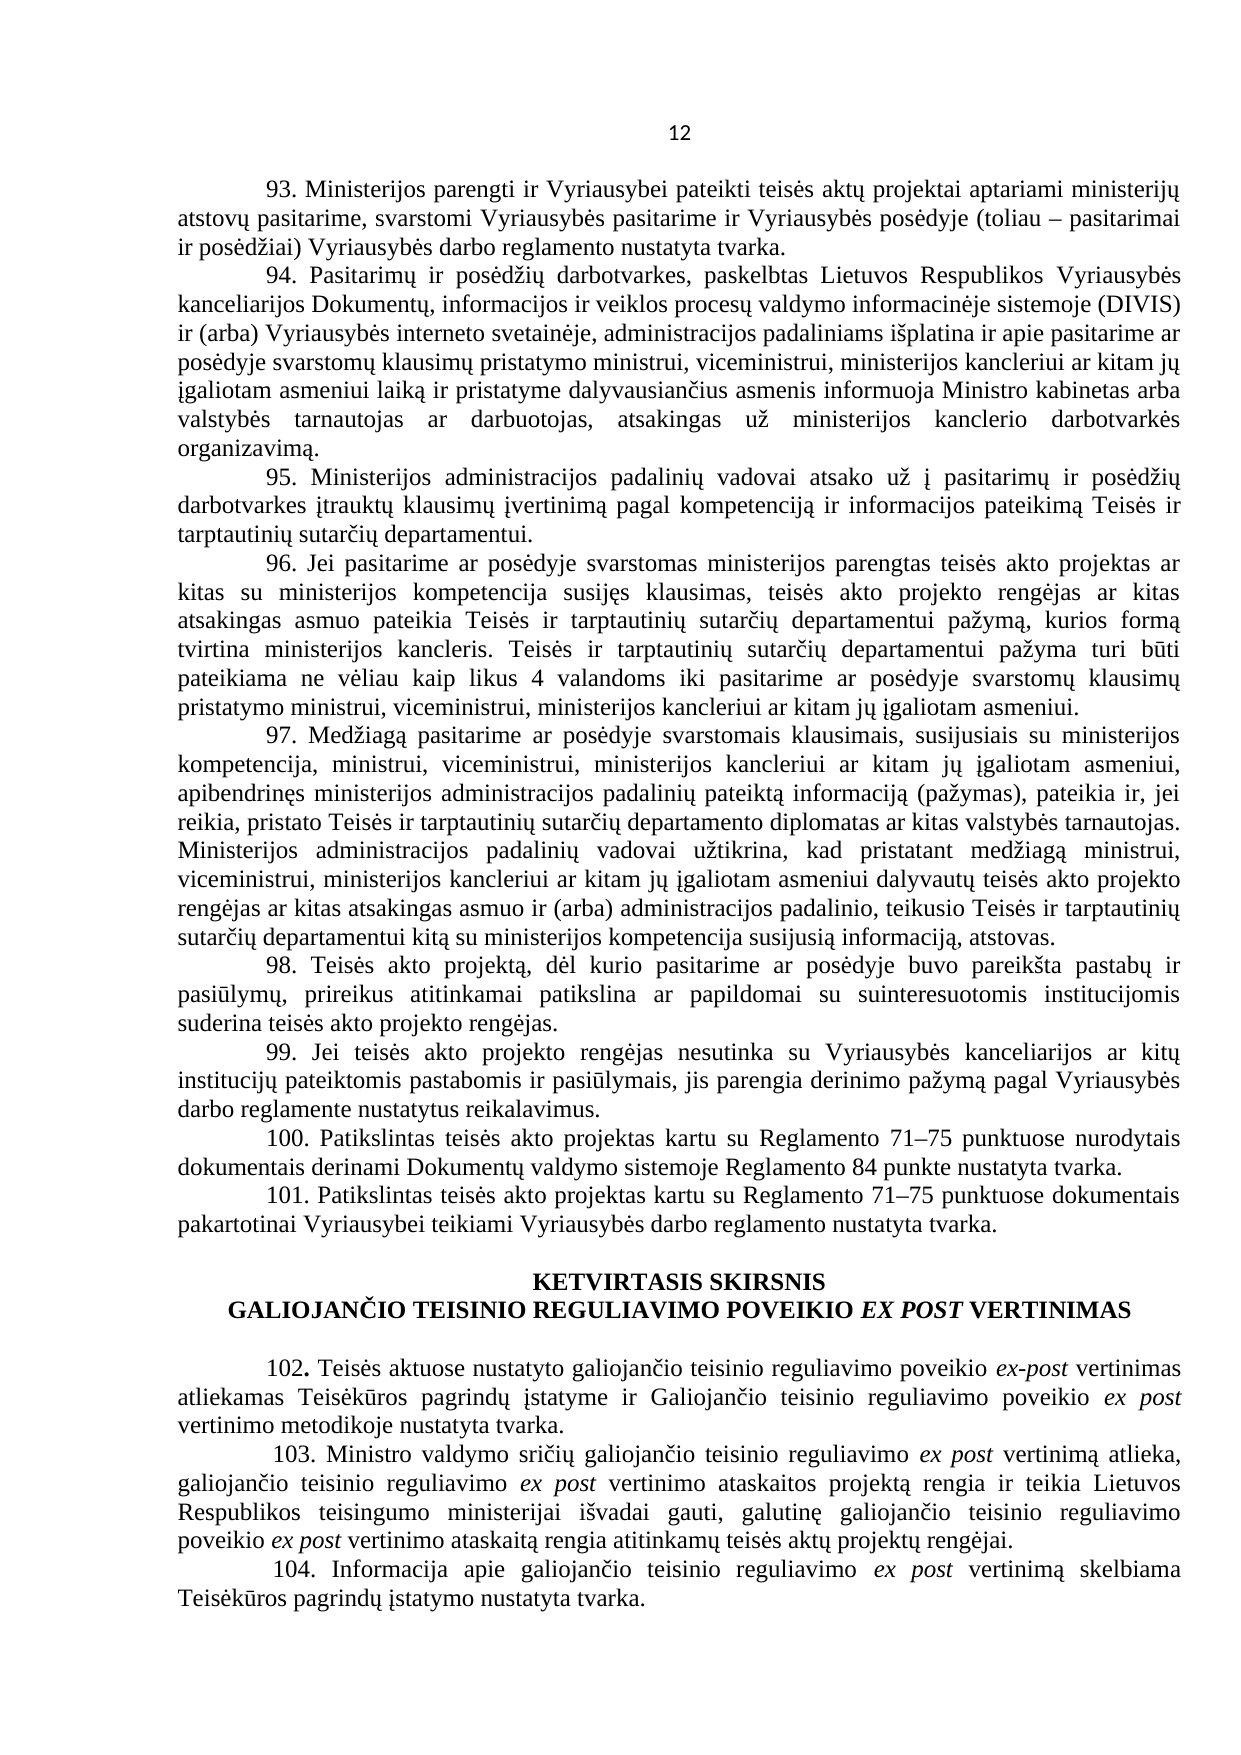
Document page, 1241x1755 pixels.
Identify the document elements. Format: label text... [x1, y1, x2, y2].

text 100. Patikslintas teisės akto projektas kartu su Reglamento 71–75 punktuose nurodytais dokumentais derinami Dokumentų valdymo sistemoje Reglamento 84 punkte nustatyta tvarka. [177, 1123, 1181, 1180]
text 104. Informacija apie galiojančio teisinio reguliavimo ex post vertinimą skelbiama Teisėkūros pagrindų įstatymo nustatyta tvarka. [177, 1554, 1181, 1612]
text 103. Ministro valdymo sričių galiojančio teisinio reguliavimo ex post vertinimą atlieka, galiojančio teisinio reguliavimo ex post vertinimo ataskaitos projektą rengia ir teikia Lietuvos Respublikos teisingumo ministerijai išvadai gauti, galutinę galiojančio teisinio reguliavimo poveikio ex post vertinimo ataskaitą rengia atitinkamų teisės aktų projektų rengėjai. [177, 1439, 1181, 1554]
text 97. Medžiagą pasitarime ar posėdyje svarstomais klausimais, susijusiais su ministerijos kompetencija, ministrui, viceministrui, ministerijos kancleriui ar kitam jų įgaliotam asmeniui, apibendrinęs ministerijos administracijos padalinių pateiktą informaciją (pažymas), pateikia ir, jei reikia, pristato Teisės ir tarptautinių sutarčių departamento diplomatas ar kitas valstybės tarnautojas. Ministerijos administracijos padalinių vadovai užtikrina, kad pristatant medžiagą ministrui, viceministrui, ministerijos kancleriui ar kitam jų įgaliotam asmeniui dalyvautų teisės akto projekto rengėjas ar kitas atsakingas asmuo ir (arba) administracijos padalinio, teikusio Teisės ir tarptautinių sutarčių departamentui kitą su ministerijos kompetencija susijusią informaciją, atstovas. [177, 720, 1181, 950]
text 96. Jei pasitarime ar posėdyje svarstomas ministerijos parengtas teisės akto projektas ar kitas su ministerijos kompetencija susijęs klausimas, teisės akto projekto rengėjas ar kitas atsakingas asmuo pateikia Teisės ir tarptautinių sutarčių departamentui pažymą, kurios formą tvirtina ministerijos kancleris. Teisės ir tarptautinių sutarčių departamentui pažyma turi būti pateikiama ne vėliau kaip likus 4 valandoms iki pasitarime ar posėdyje svarstomų klausimų pristatymo ministrui, viceministrui, ministerijos kancleriui ar kitam jų įgaliotam asmeniui. [177, 548, 1181, 720]
text 102. Teisės aktuose nustatyto galiojančio teisinio reguliavimo poveikio ex-post vertinimas atliekamas Teisėkūros pagrindų įstatyme ir Galiojančio teisinio reguliavimo poveikio ex post vertinimo metodikoje nustatyta tvarka. [177, 1353, 1181, 1439]
text KETVIRTASIS SKIRSNIS [177, 1267, 1181, 1295]
text 94. Pasitarimų ir posėdžių darbotvarkes, paskelbtas Lietuvos Respublikos Vyriausybės kanceliarijos Dokumentų, informacijos ir veiklos procesų valdymo informacinėje sistemoje (DIVIS) ir (arba) Vyriausybės interneto svetainėje, administracijos padaliniams išplatina ir apie pasitarime ar posėdyje svarstomų klausimų pristatymo ministrui, viceministrui, ministerijos kancleriui ar kitam jų įgaliotam asmeniui laiką ir pristatyme dalyvausiančius asmenis informuoja Ministro kabinetas arba valstybės tarnautojas ar darbuotojas, atsakingas už ministerijos kanclerio darbotvarkės organizavimą. [177, 260, 1181, 462]
text 99. Jei teisės akto projekto rengėjas nesutinka su Vyriausybės kanceliarijos ar kitų institucijų pateiktomis pastabomis ir pasiūlymais, jis parengia derinimo pažymą pagal Vyriausybės darbo reglamente nustatytus reikalavimus. [177, 1037, 1181, 1123]
text 98. Teisės akto projektą, dėl kurio pasitarime ar posėdyje buvo pareikšta pastabų ir pasiūlymų, prireikus atitinkamai patikslina ar papildomai su suinteresuotomis institucijomis suderina teisės akto projekto rengėjas. [177, 950, 1181, 1037]
text 101. Patikslintas teisės akto projektas kartu su Reglamento 71–75 punktuose dokumentais pakartotinai Vyriausybei teikiami Vyriausybės darbo reglamento nustatyta tvarka. [177, 1180, 1181, 1238]
text GALIOJANČIO TEISINIO REGULIAVIMO POVEIKIO EX POST VERTINIMAS [177, 1295, 1181, 1324]
text 95. Ministerijos administracijos padalinių vadovai atsako už į pasitarimų ir posėdžių darbotvarkes įtrauktų klausimų įvertinimą pagal kompetenciją ir informacijos pateikimą Teisės ir tarptautinių sutarčių departamentui. [177, 462, 1181, 548]
text 93. Ministerijos parengti ir Vyriausybei pateikti teisės aktų projektai aptariami ministerijų atstovų pasitarime, svarstomi Vyriausybės pasitarime ir Vyriausybės posėdyje (toliau – pasitarimai ir posėdžiai) Vyriausybės darbo reglamento nustatyta tvarka. [177, 174, 1181, 260]
